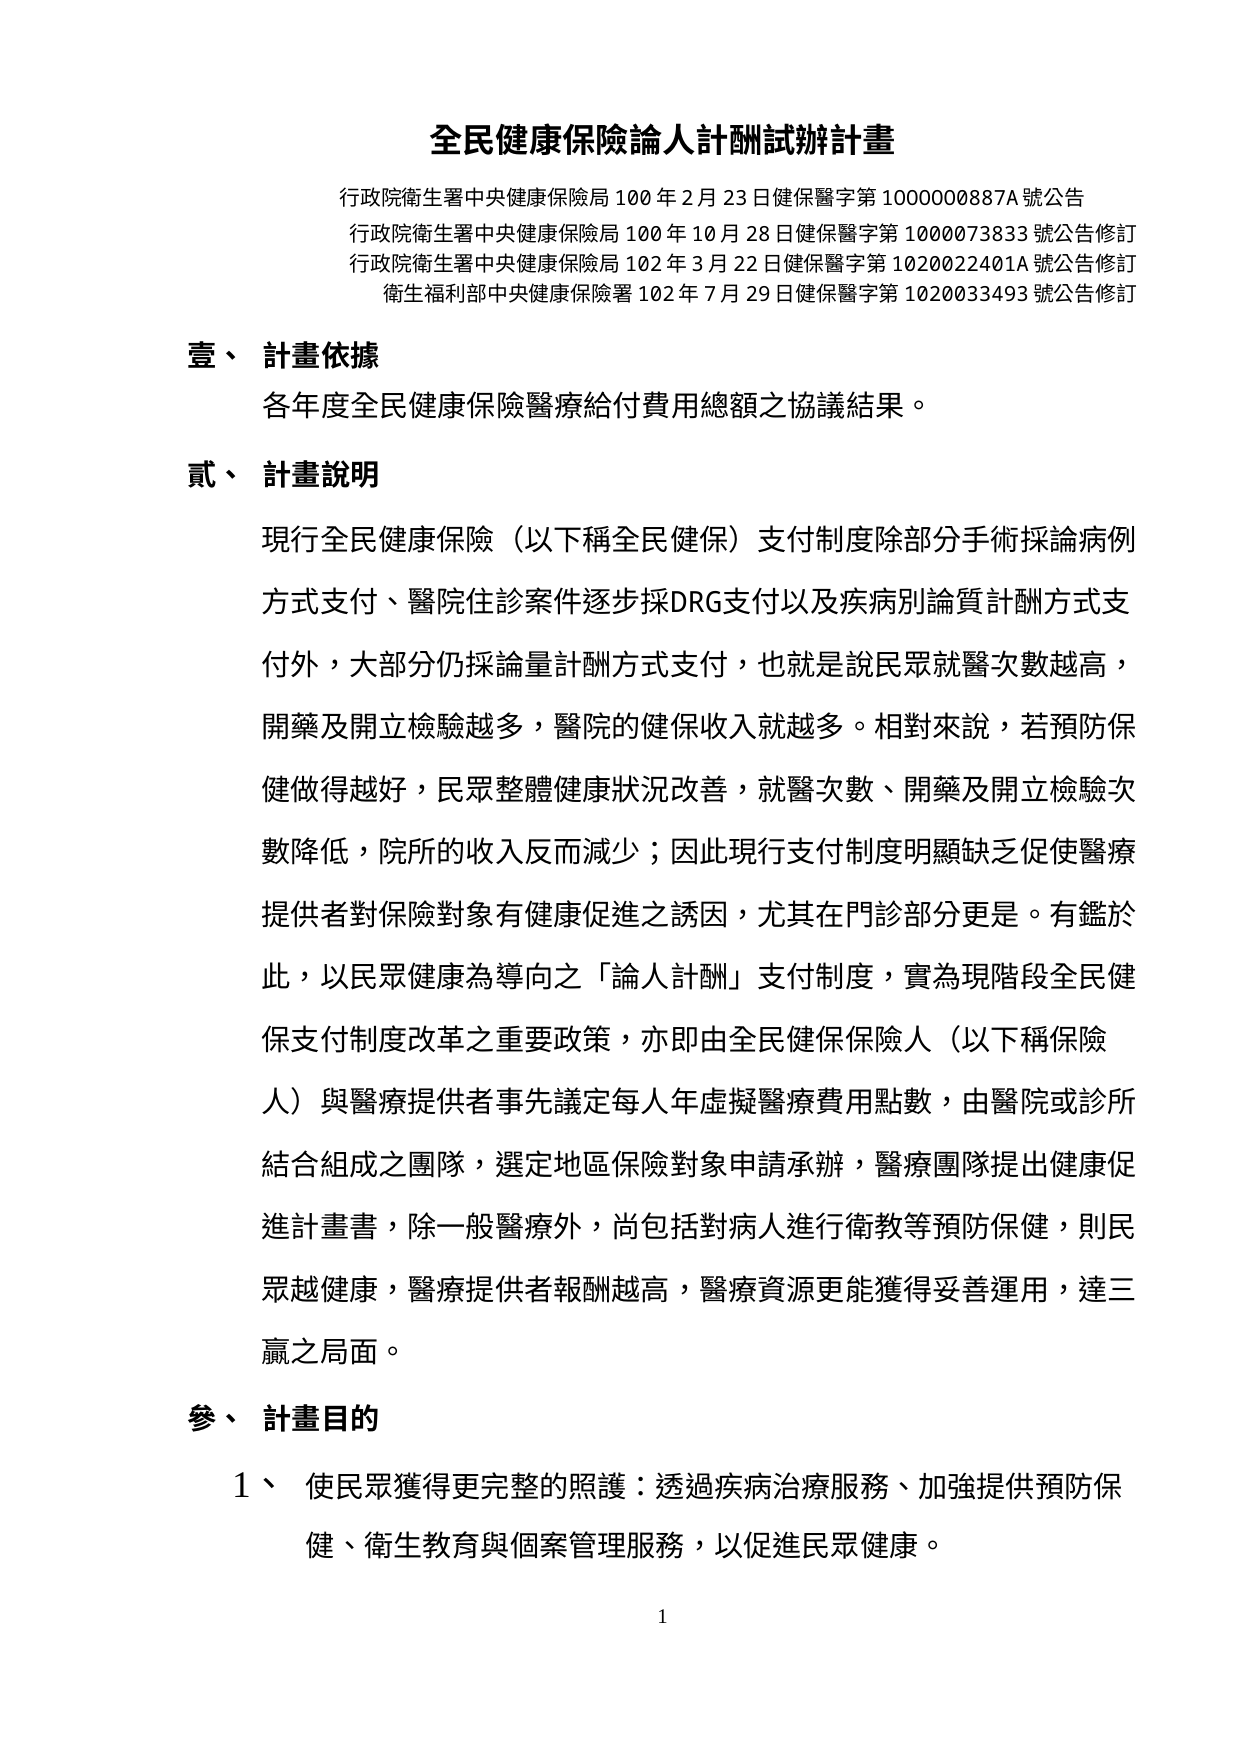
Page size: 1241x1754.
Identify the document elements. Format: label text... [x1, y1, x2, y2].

text 行政院衛生署中央健康保險局102年3月22日健保醫字第1020022401A號公告修訂 [187, 247, 1137, 278]
list 計畫目的 [187, 1389, 1137, 1439]
list 計畫說明 [187, 446, 1137, 496]
text 現行全民健康保險（以下稱全民健保）支付制度除部分手術採論病例方式支付、醫院住診案件逐步採DRG支付以及疾病別論質計酬方式支付外，大部分仍採論量計酬方式支付，也就是說民眾就醫次數越高，開藥及開立檢驗越多，醫院的健保收入就越多。相對來說，若預防保健做得越好，民眾整體健康狀況改善，就醫次數、開藥及開立檢驗次數降低，院所的收入反而減少；因此現行支付制度明顯缺乏促使醫療提供者對保險對象有健康促進之誘因，尤其在門診部分更是。有鑑於此，以民眾健康為導向之「論人計酬」支付制度，實為現階段全民健保支付制度改革之重要政策，亦即由全民健保保險人（以下稱保險人）與醫療提供者事先議定每人年虛擬醫療費用點數，由醫院或診所結合組成之團隊，選定地區保險對象申請承辦，醫療團隊提出健康促進計畫書，除一般醫療外，尚包括對病人進行衛教等預防保健，則民眾越健康，醫療提供者報酬越高，醫療資源更能獲得妥善運用，達三贏之局面。 [261, 496, 1137, 1371]
text 行政院衛生署中央健康保險局100年10月28日健保醫字第1000073833號公告修訂 [187, 217, 1137, 247]
text 全民健康保險論人計酬試辦計畫 [187, 96, 1137, 159]
text 衛生福利部中央健康保險署102年7月29日健保醫字第1020033493號公告修訂 [187, 278, 1137, 308]
text 各年度全民健康保險醫療給付費用總額之協議結果。 [262, 377, 1137, 427]
text 行政院衛生署中央健康保險局100年2月23日健保醫字第1OOOOO0887A號公告 [187, 159, 1137, 217]
list 計畫依據 [187, 327, 1137, 377]
list 使民眾獲得更完整的照護：透過疾病治療服務、加強提供預防保健、衛生教育與個案管理服務，以促進民眾健康。 [232, 1439, 1137, 1564]
